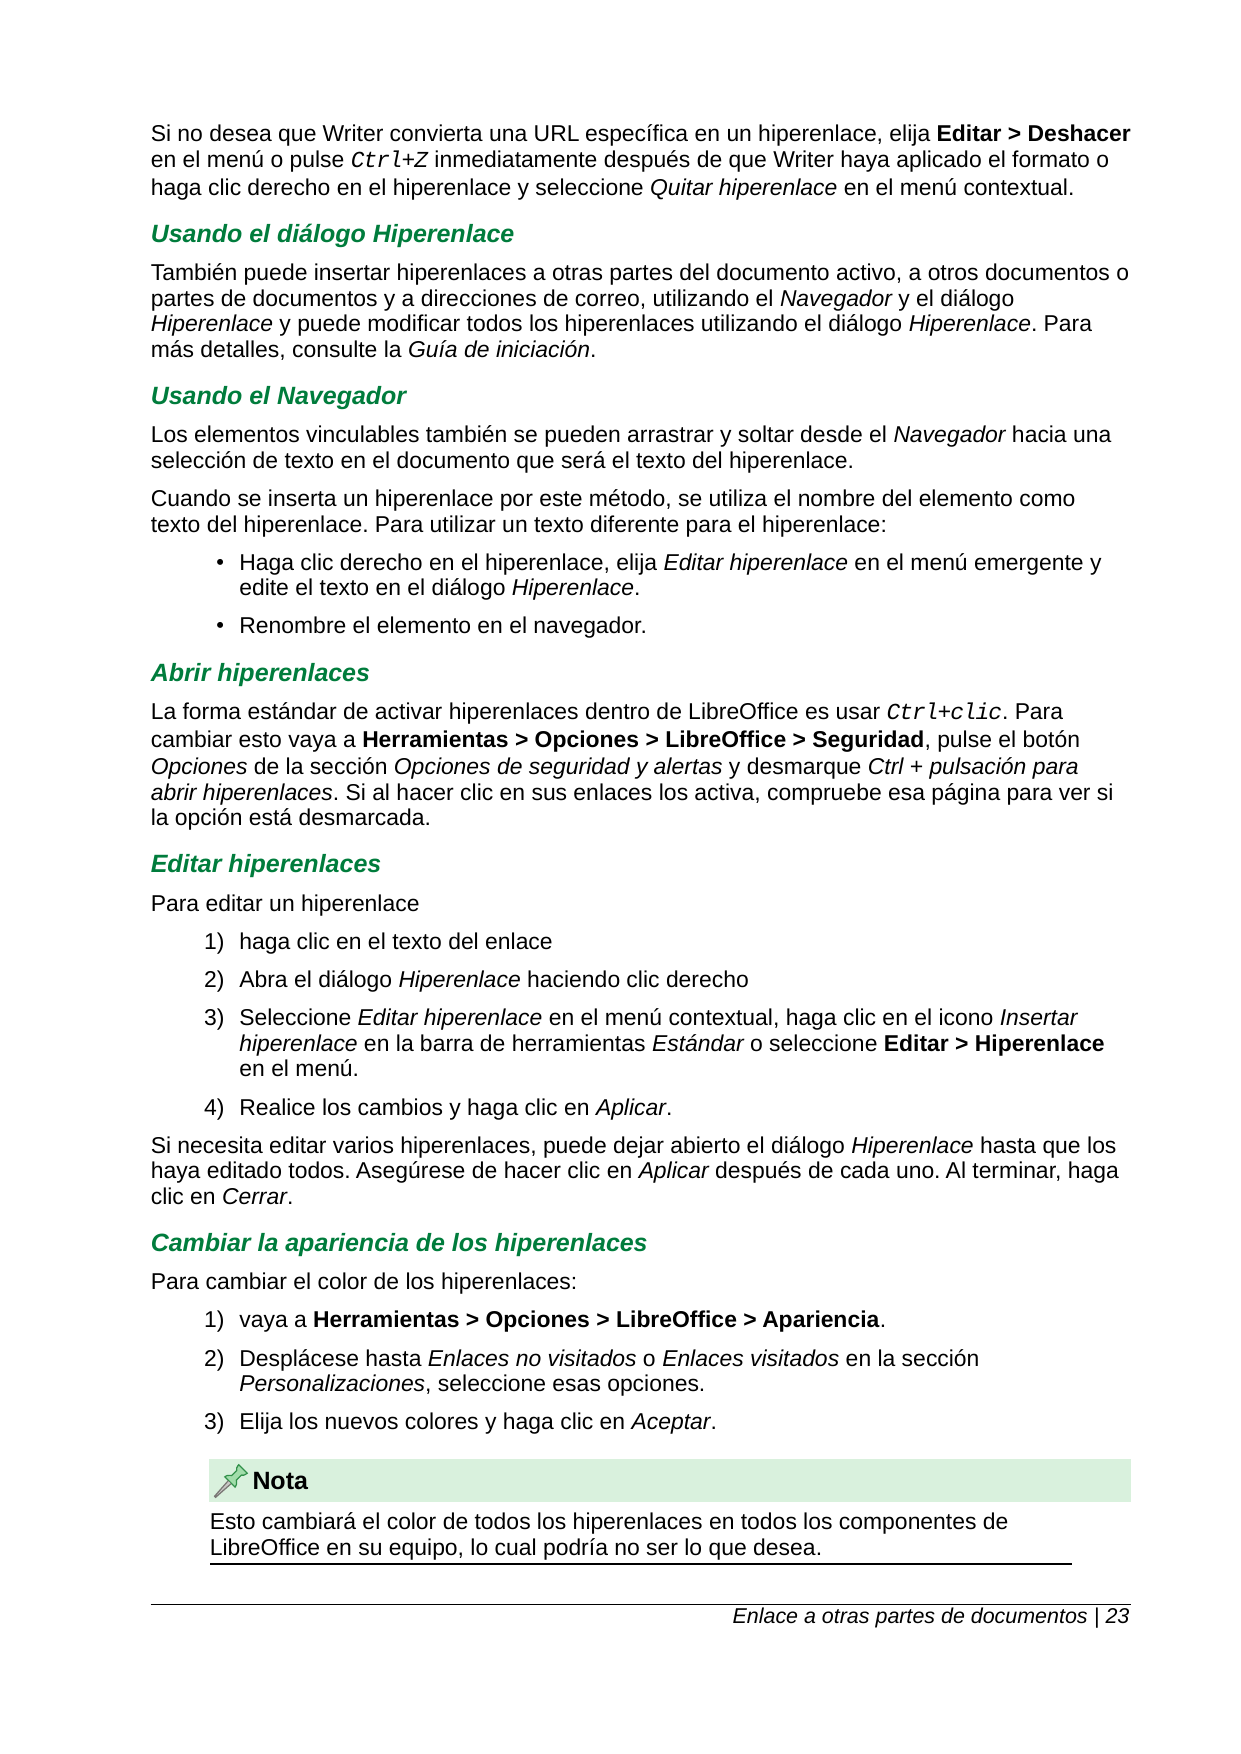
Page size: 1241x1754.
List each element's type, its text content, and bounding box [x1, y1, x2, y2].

list Haga clic derecho en el hiperenlace, elija Editar hiperenlace en el menú emergente y edite el texto en el diálogo Hiperenlace. [224, 549, 1131, 601]
list Para cambiar el color de los hiperenlaces: [151, 1269, 1131, 1295]
list Realice los cambios y haga clic en Aplicar. [224, 1094, 1131, 1120]
list Para editar un hiperenlace [151, 891, 1131, 916]
subtitle Usando el Navegador [151, 382, 1131, 409]
text Si no desea que Writer convierta una URL específica en un hiperenlace, elija Editar > Deshacer en el menú o pulse Ctrl+Z inmediatamente después de que Writer haya aplicado el formato o haga clic derecho en el hiperenlace y seleccione Quitar hiperenlace en el menú contextual. [151, 121, 1131, 200]
list haga clic en el texto del enlace [224, 929, 1131, 954]
list Renombre el elemento en el navegador. [224, 613, 1131, 639]
list Seleccione Editar hiperenlace en el menú contextual, haga clic en el icono Insertar hiperenlace en la barra de herramientas Estándar o seleccione Editar > Hiperenlace en el menú. [224, 1005, 1131, 1082]
text Si necesita editar varios hiperenlaces, puede dejar abierto el diálogo Hiperenlace hasta que los haya editado todos. Asegúrese de hacer clic en Aplicar después de cada uno. Al terminar, haga clic en Cerrar. [151, 1132, 1131, 1209]
list Elija los nuevos colores y haga clic en Aceptar. [224, 1409, 1131, 1435]
subtitle Editar hiperenlaces [151, 850, 1131, 878]
list Desplácese hasta Enlaces no visitados o Enlaces visitados en la sección Personalizaciones, seleccione esas opciones. [224, 1345, 1131, 1397]
list Abra el diálogo Hiperenlace haciendo clic derecho [224, 967, 1131, 992]
text Esto cambiará el color de todos los hiperenlaces en todos los componentes de LibreOffice en su equipo, lo cual podría no ser lo que desea. [209, 1509, 1072, 1565]
list Cuando se inserta un hiperenlace por este método, se utiliza el nombre del elemento como texto del hiperenlace. Para utilizar un texto diferente para el hiperenlace: [151, 486, 1131, 537]
subtitle Nota [209, 1459, 1131, 1502]
text También puede insertar hiperenlaces a otras partes del documento activo, a otros documentos o partes de documentos y a direcciones de correo, utilizando el Navegador y el diálogo Hiperenlace y puede modificar todos los hiperenlaces utilizando el diálogo Hiperenlace. Para más detalles, consulte la Guía de iniciación. [151, 260, 1131, 362]
text Los elementos vinculables también se pueden arrastrar y soltar desde el Navegador hacia una selección de texto en el documento que será el texto del hiperenlace. [151, 422, 1131, 473]
subtitle Usando el diálogo Hiperenlace [151, 219, 1131, 247]
subtitle Cambiar la apariencia de los hiperenlaces [151, 1229, 1131, 1257]
text La forma estándar de activar hiperenlaces dentro de LibreOffice es usar Ctrl+clic. Para cambiar esto vaya a Herramientas > Opciones > LibreOffice > Seguridad, pulse el botón Opciones de la sección Opciones de seguridad y alertas y desmarque Ctrl + pulsación para abrir hiperenlaces. Si al hacer clic en sus enlaces los activa, compruebe esa página para ver si la opción está desmarcada. [151, 699, 1131, 831]
list vaya a Herramientas > Opciones > LibreOffice > Apariencia. [224, 1307, 1131, 1333]
subtitle Abrir hiperenlaces [151, 658, 1131, 686]
